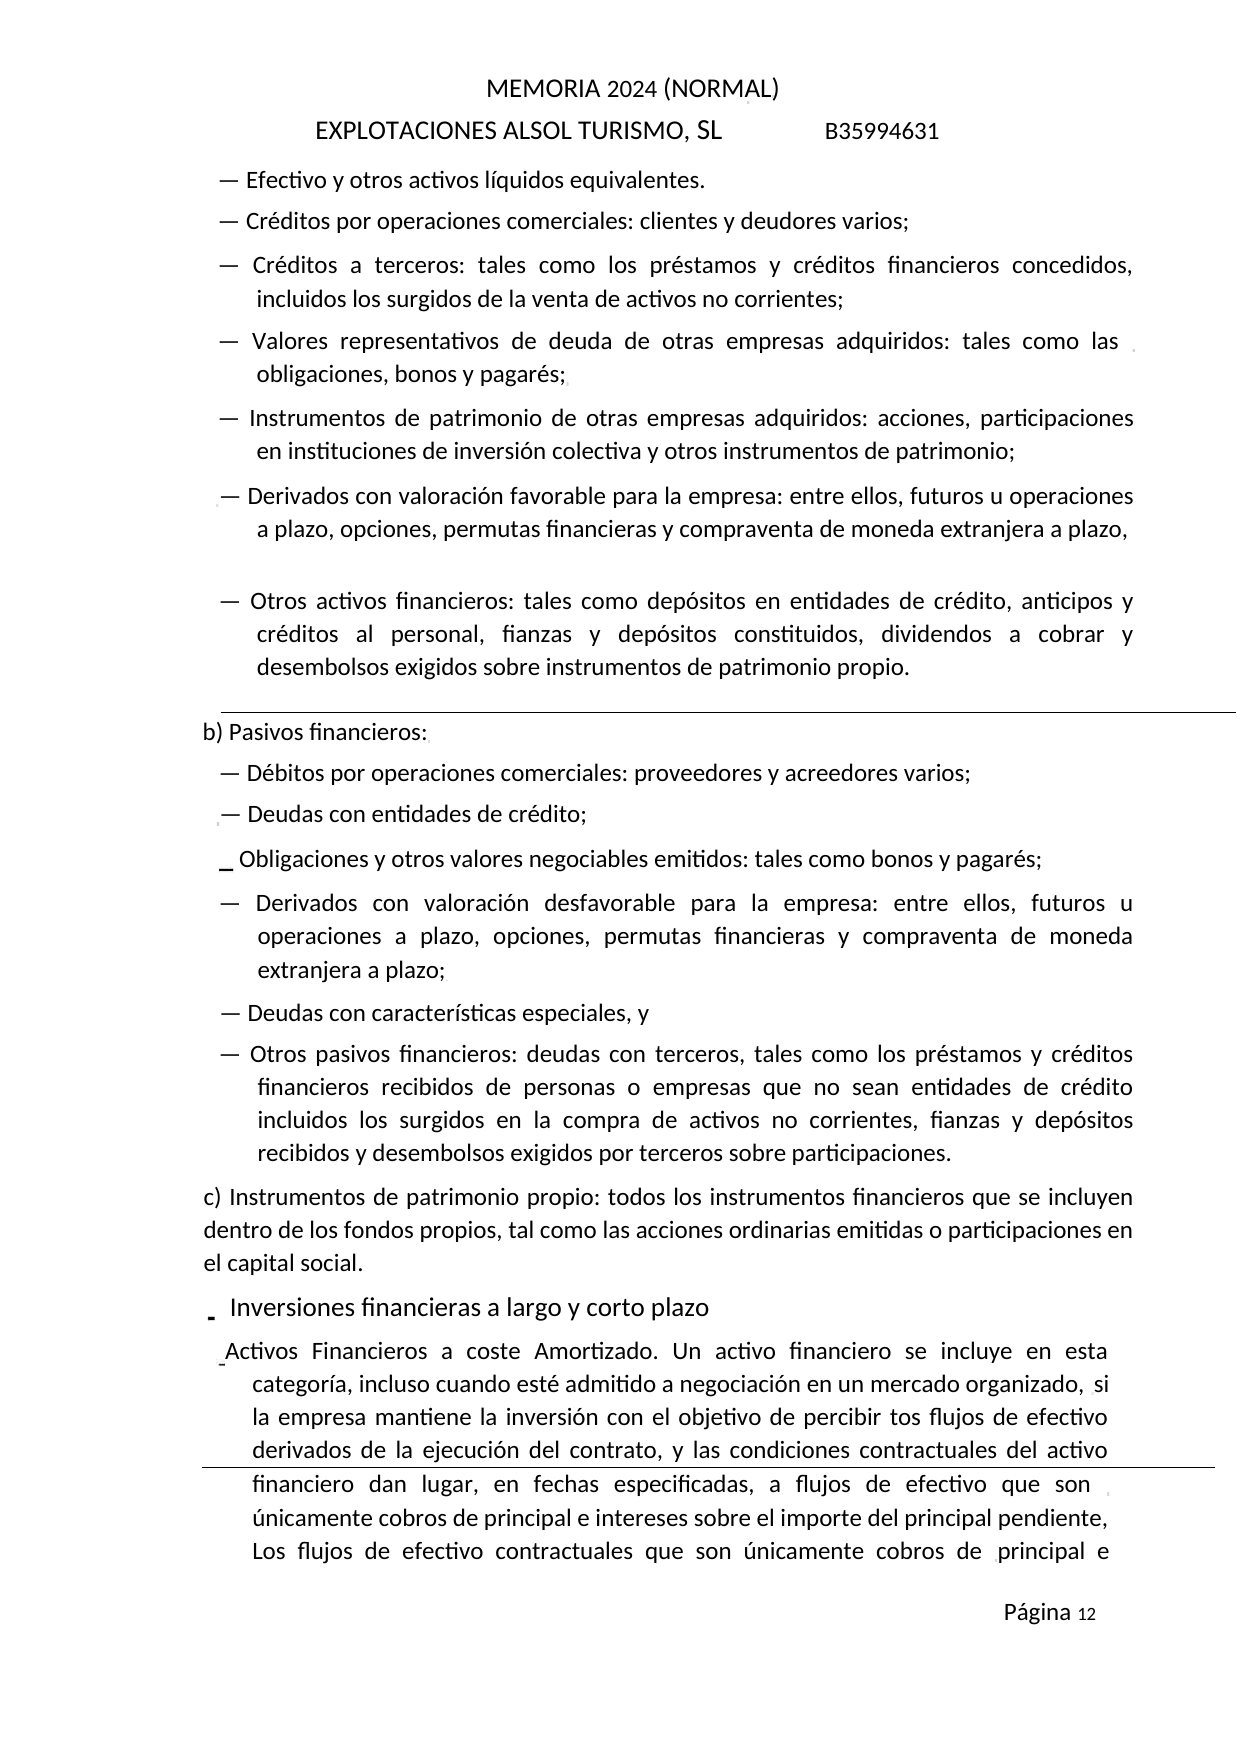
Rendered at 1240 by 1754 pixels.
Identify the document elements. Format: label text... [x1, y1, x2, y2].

text — Otros activos financieros: tales como depósitos en entidades de crédito, anticipos y créditos al personal, fianzas y depósitos constituidos, dividendos a cobrar y desembolsos exigidos sobre instrumentos de patrimonio propio. [218, 585, 1135, 682]
text — Deudas con características especiales, y [219, 997, 1135, 1027]
text financiero dan lugar, en fechas especificadas, a flujos de efectivo que son únicamente cobros de principal e intereses sobre el importe del principal pendiente, Los flujos de efectivo contractuales que son únicamente cobros de principal e [216, 1468, 1109, 1565]
text — Otros pasivos financieros: deudas con terceros, tales como los préstamos y créditos financieros recibidos de personas o empresas que no sean entidades de crédito incluidos los surgidos en la compra de activos no corrientes, fianzas y depósitos recibidos y desembolsos exigidos por terceros sobre participaciones. [218, 1038, 1135, 1168]
text c) Instrumentos de patrimonio propio: todos los instrumentos financieros que se incluyen dentro de los fondos propios, tal como las acciones ordinarias emitidas o participaciones en el capital social. [203, 1181, 1135, 1278]
text — Deudas con entidades de crédito; [217, 798, 1135, 829]
text b) Pasivos financieros: [202, 695, 1135, 747]
text — Derivados con valoración desfavorable para la empresa: entre ellos, futuros u operaciones a plazo, opciones, permutas financieras y compraventa de moneda extranjera a plazo; [218, 887, 1135, 984]
text — Efectivo y otros activos líquidos equivalentes. [217, 164, 1135, 195]
text — Créditos a terceros: tales como los préstamos y créditos financieros concedidos, incluidos los surgidos de la venta de activos no corrientes; [217, 249, 1135, 313]
text Inversiones financieras a largo y corto plazo [100, 1290, 1153, 1323]
text — Derivados con valoración favorable para la empresa: entre ellos, futuros u operaciones a plazo, opciones, permutas financieras y compraventa de moneda extranjera a plazo, [216, 480, 1135, 544]
text Activos Financieros a coste Amortizado. Un activo financiero se incluye en esta categoría, incluso cuando esté admitido a negociación en un mercado organizado, si la empresa mantiene la inversión con el objetivo de percibir tos flujos de efectivo derivados de la ejecución del contrato, y las condiciones contractuales del activo [216, 1335, 1109, 1467]
text — Valores representativos de deuda de otras empresas adquiridos: tales como las obligaciones, bonos y pagarés; [217, 325, 1135, 389]
text Obligaciones y otros valores negociables emitidos: tales como bonos y pagarés; [218, 843, 1135, 873]
text — Créditos por operaciones comerciales: clientes y deudores varios; [217, 205, 1135, 236]
text — Débitos por operaciones comerciales: proveedores y acreedores varios; [218, 757, 1135, 787]
text — Instrumentos de patrimonio de otras empresas adquiridos: acciones, participaciones en instituciones de inversión colectiva y otros instrumentos de patrimonio; [217, 402, 1135, 466]
